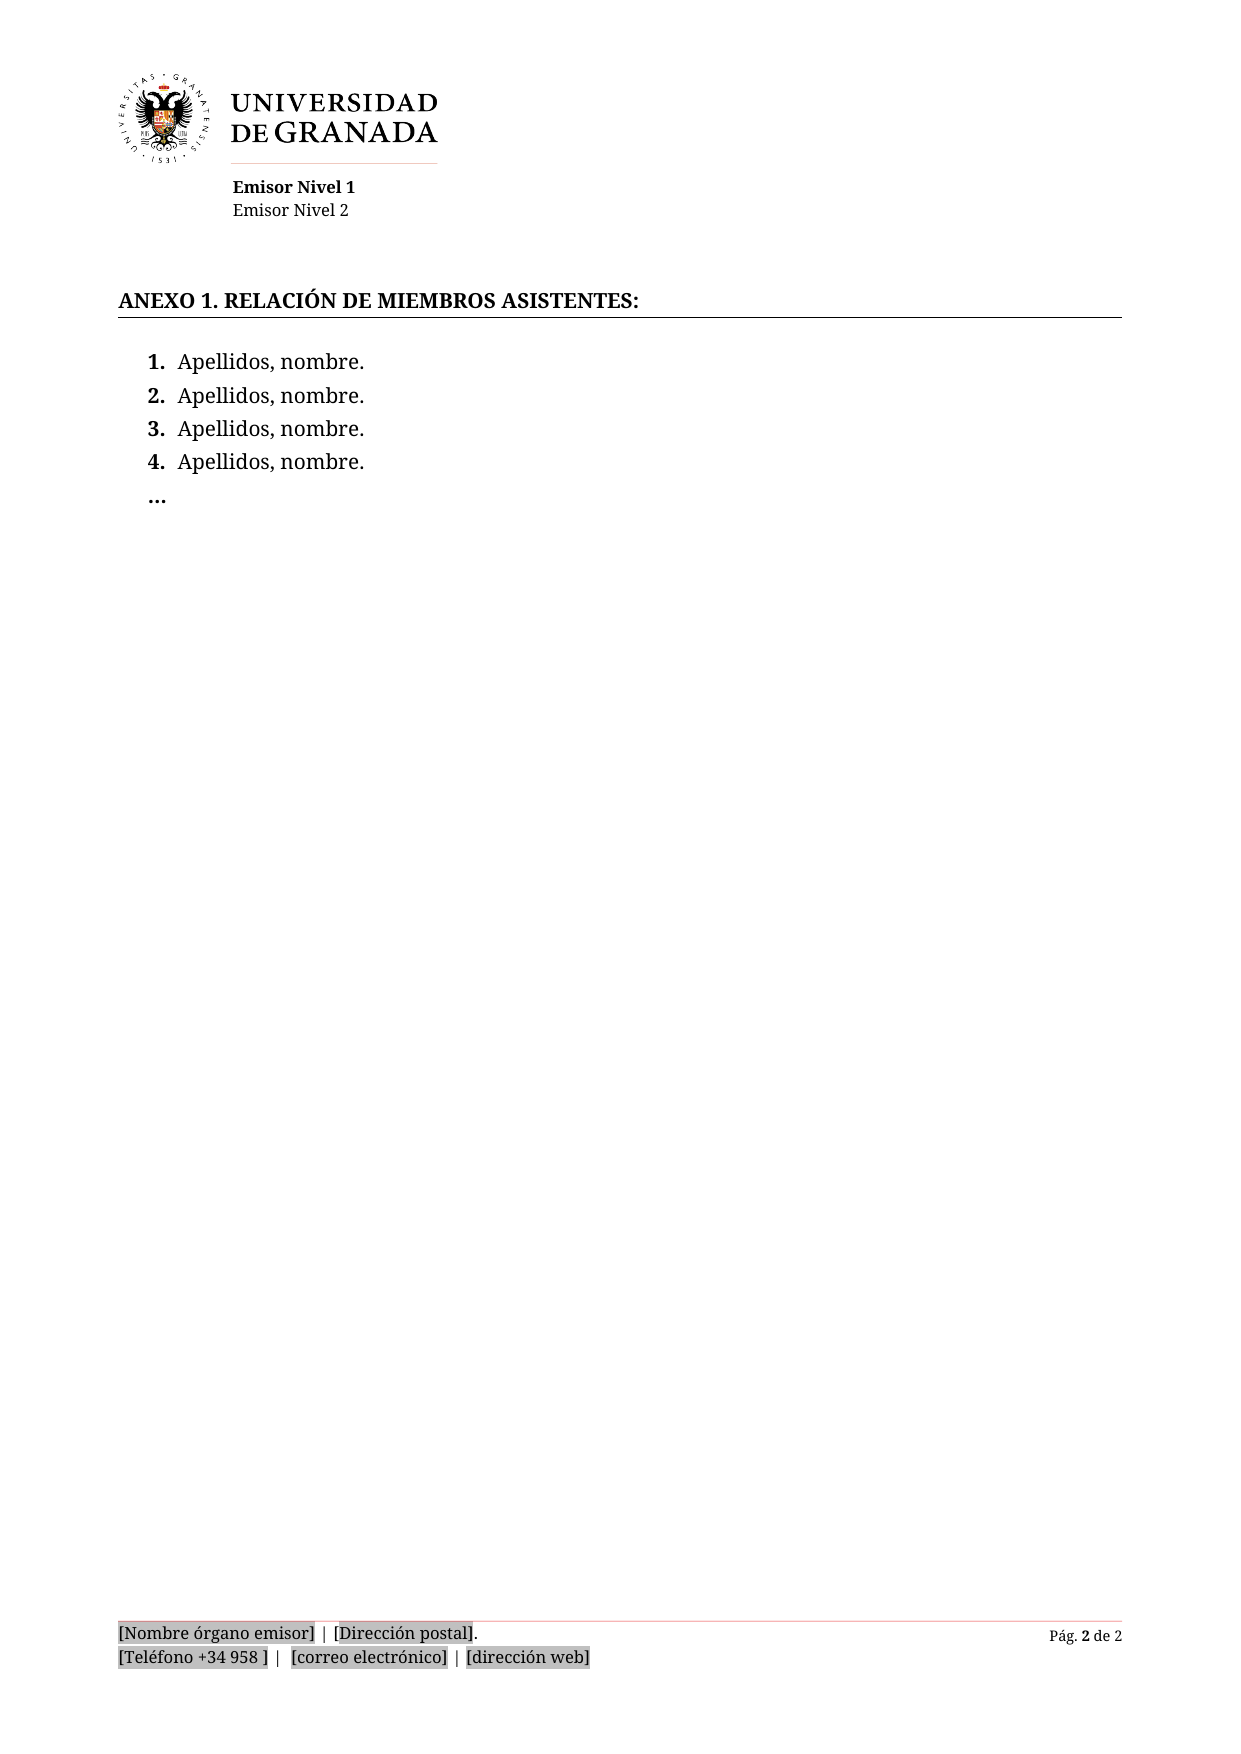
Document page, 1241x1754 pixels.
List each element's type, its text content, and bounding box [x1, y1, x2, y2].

text … [148, 476, 1122, 510]
picture [118, 73, 438, 164]
text ANEXO 1. RELACIÓN DE MIEMBROS ASISTENTES: [118, 287, 1122, 317]
text 1. Apellidos, nombre. [148, 343, 1122, 376]
text 4. Apellidos, nombre. [148, 443, 1122, 476]
text 2. Apellidos, nombre. [148, 376, 1122, 410]
text 3. Apellidos, nombre. [148, 410, 1122, 443]
